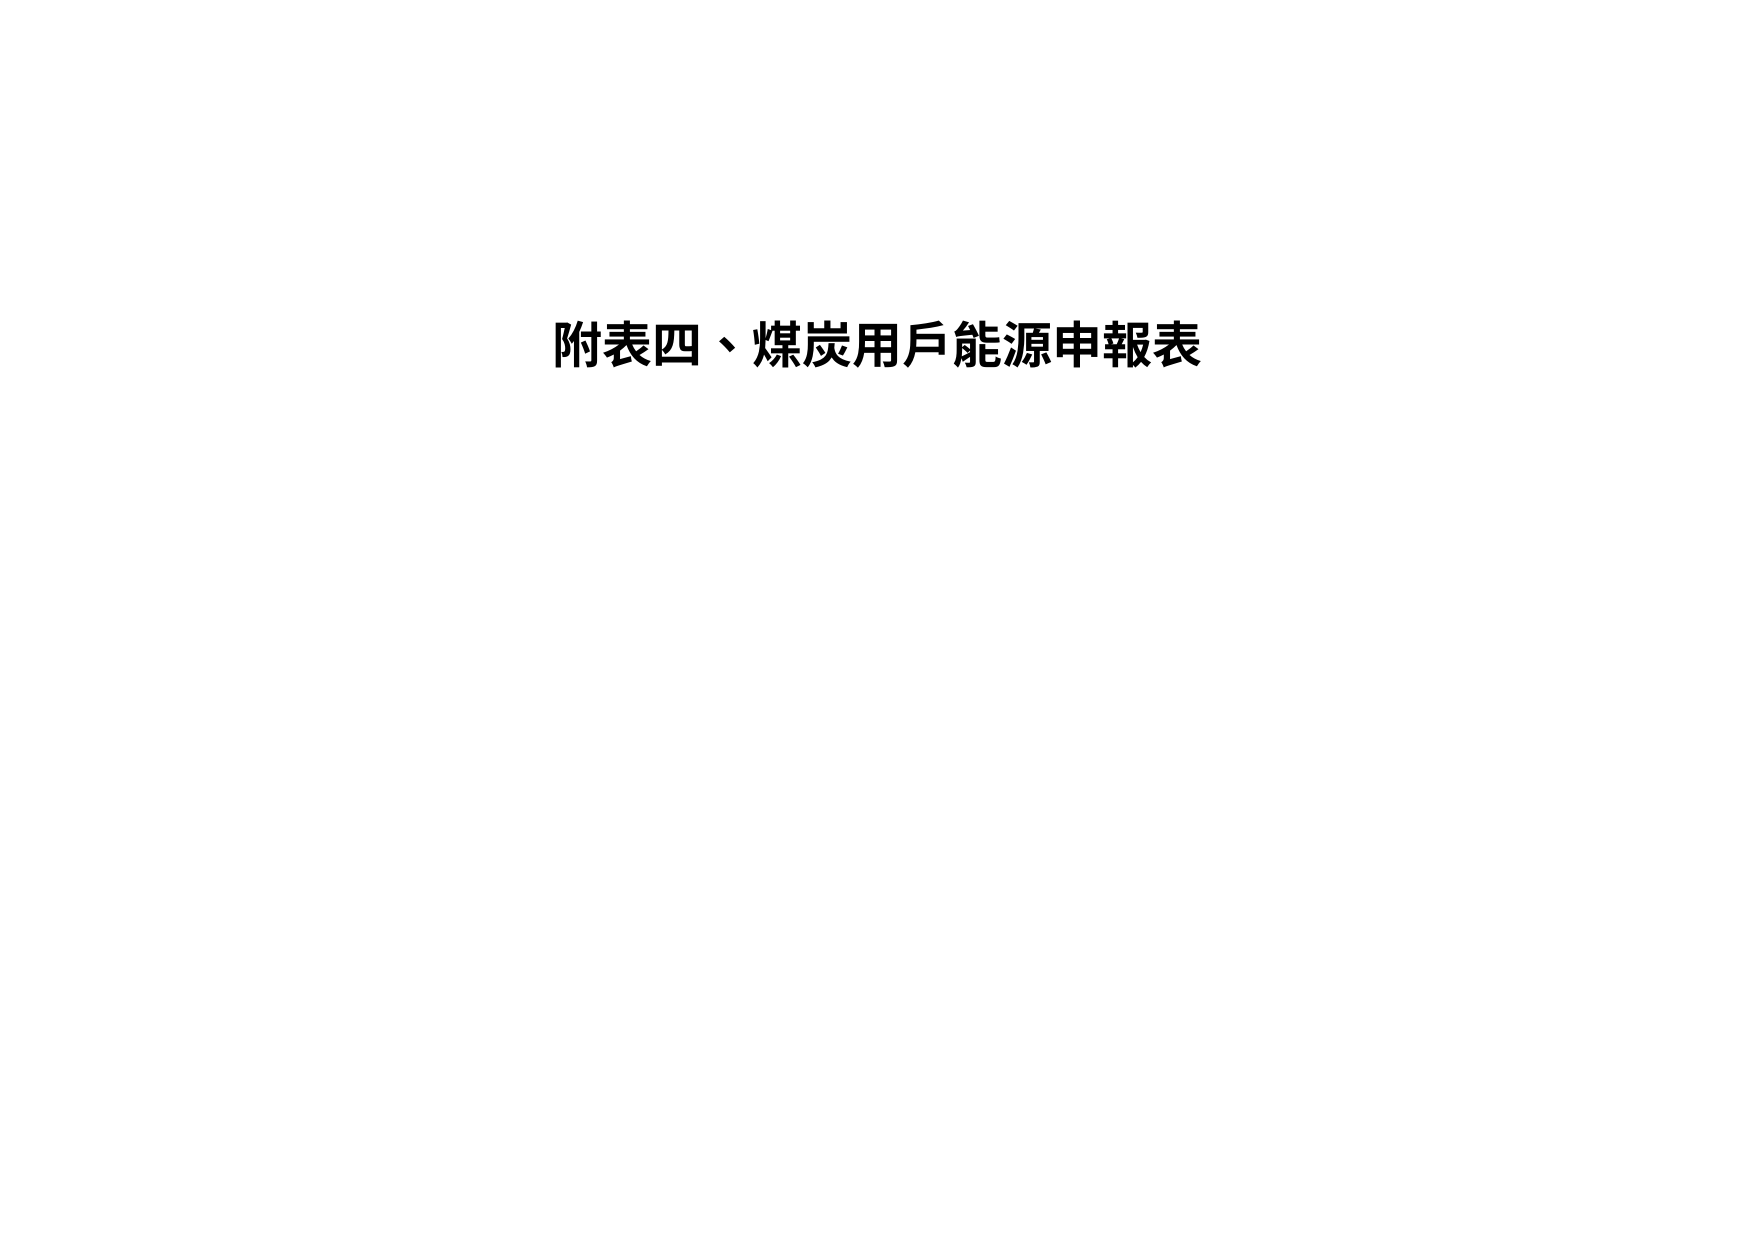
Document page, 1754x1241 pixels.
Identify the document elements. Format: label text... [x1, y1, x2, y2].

text 附表四、煤炭用戶能源申報表 [150, 305, 1604, 377]
